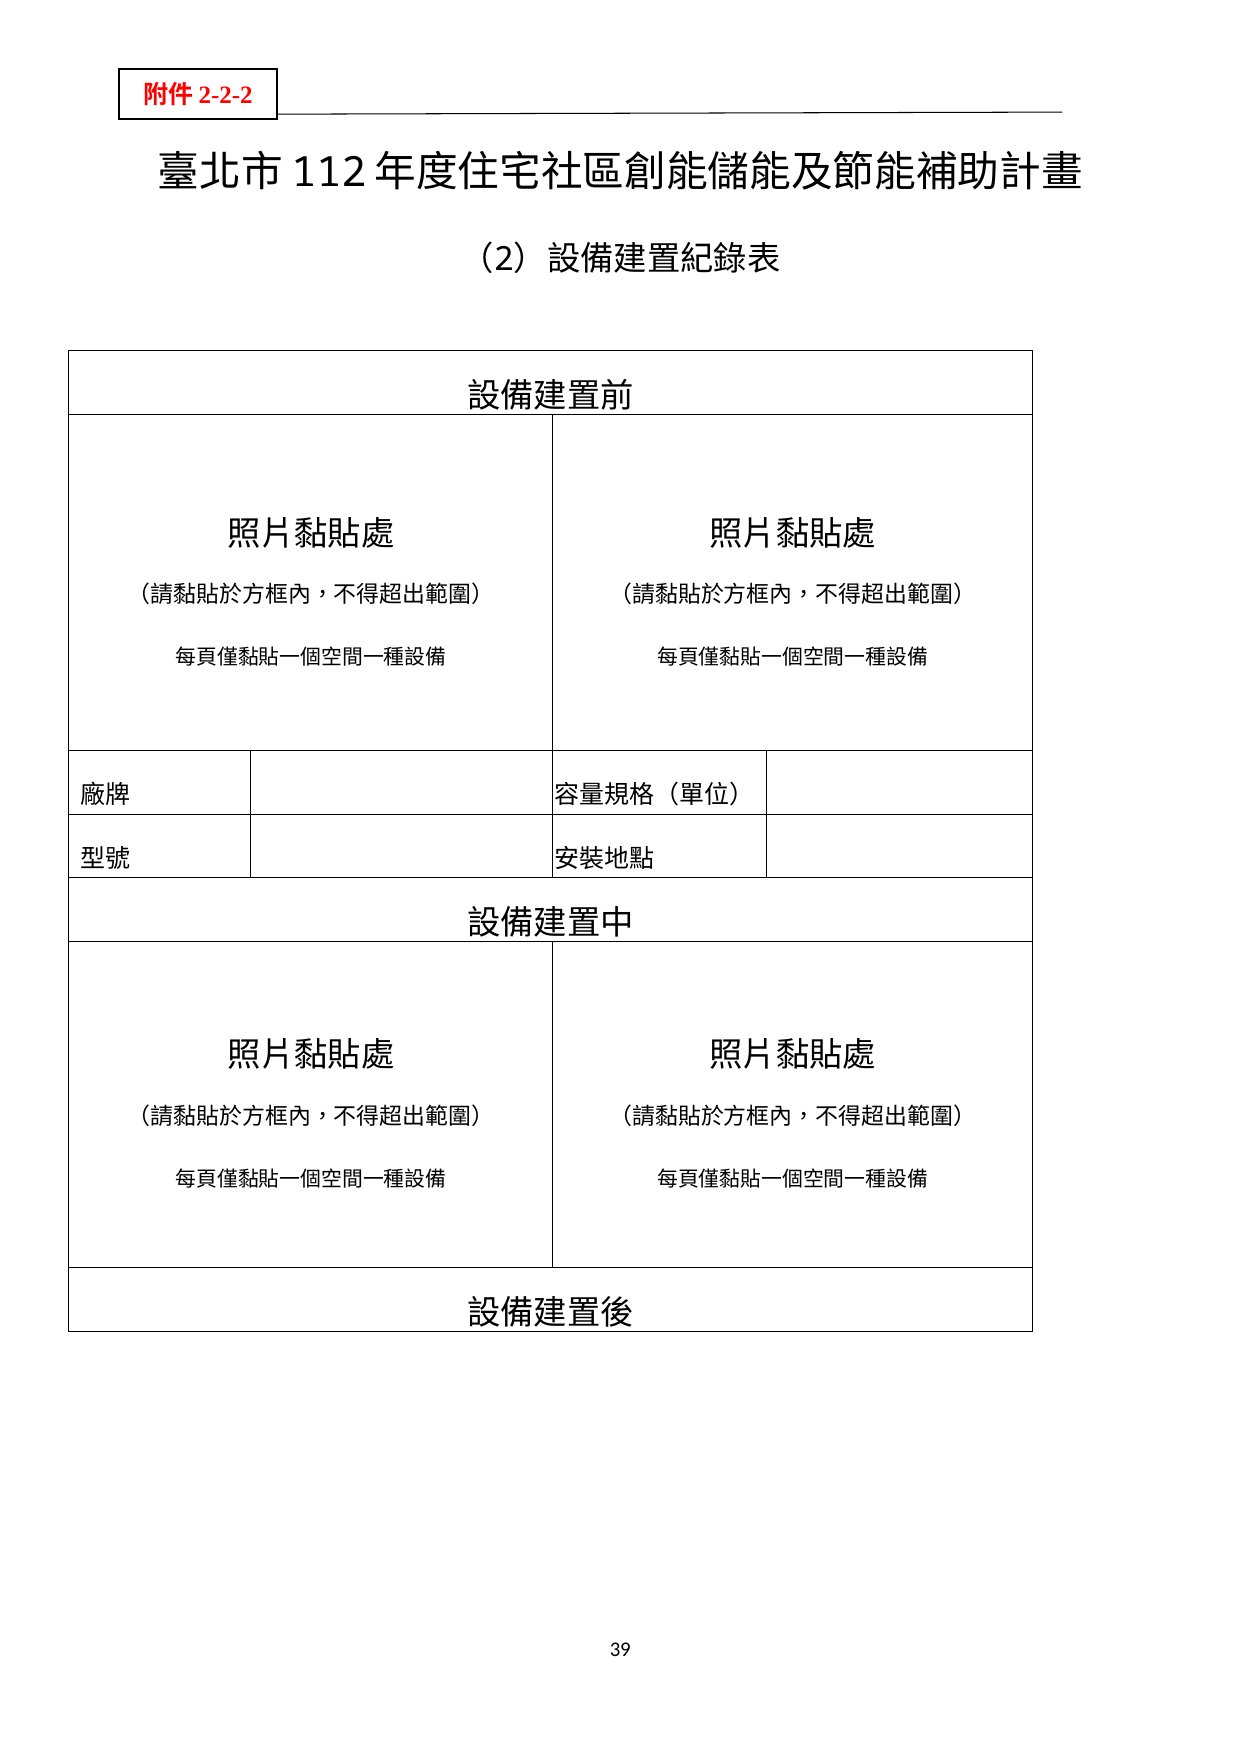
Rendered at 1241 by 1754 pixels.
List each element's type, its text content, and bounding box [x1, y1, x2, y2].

table_cell [56, 941, 68, 1267]
table_header [1033, 350, 1060, 414]
table_cell 設備建置後 [69, 1268, 1032, 1331]
table_cell [56, 814, 68, 877]
table_cell 容量規格（單位） [553, 751, 766, 813]
table_cell 廠牌 [69, 751, 250, 813]
text 附件2-2-2 [135, 77, 261, 111]
table_cell [1033, 414, 1060, 750]
table_cell [1033, 814, 1060, 877]
table_cell [251, 815, 552, 877]
table_cell [56, 750, 68, 813]
text （2）設備建置紀錄表 [118, 214, 1122, 277]
table_cell [1033, 750, 1060, 813]
text [120, 70, 276, 118]
table_cell 設備建置中 [69, 878, 1032, 941]
table_cell [251, 751, 552, 813]
table_cell [56, 414, 68, 750]
table_cell 照片黏貼處 （請黏貼於方框內，不得超出範圍） 每頁僅黏貼一個空間一種設備 [69, 415, 552, 750]
table_header [56, 350, 68, 414]
table_cell [56, 1267, 68, 1331]
table_cell 安裝地點 [553, 815, 766, 877]
table_cell [1033, 941, 1060, 1267]
table_cell [1033, 1267, 1060, 1331]
table_cell [767, 815, 1032, 877]
table_cell 照片黏貼處 （請黏貼於方框內，不得超出範圍） 每頁僅黏貼一個空間一種設備 [553, 942, 1032, 1267]
table_cell 照片黏貼處 （請黏貼於方框內，不得超出範圍） 每頁僅黏貼一個空間一種設備 [553, 415, 1032, 750]
text 臺北市112年度住宅社區創能儲能及節能補助計畫 [118, 127, 1122, 189]
table_header 設備建置前 [69, 351, 1032, 414]
table_cell [1033, 877, 1060, 941]
table_cell [767, 751, 1032, 813]
table_cell 型號 [69, 815, 250, 877]
table_cell [56, 877, 68, 941]
table_cell 照片黏貼處 （請黏貼於方框內，不得超出範圍） 每頁僅黏貼一個空間一種設備 [69, 942, 552, 1267]
